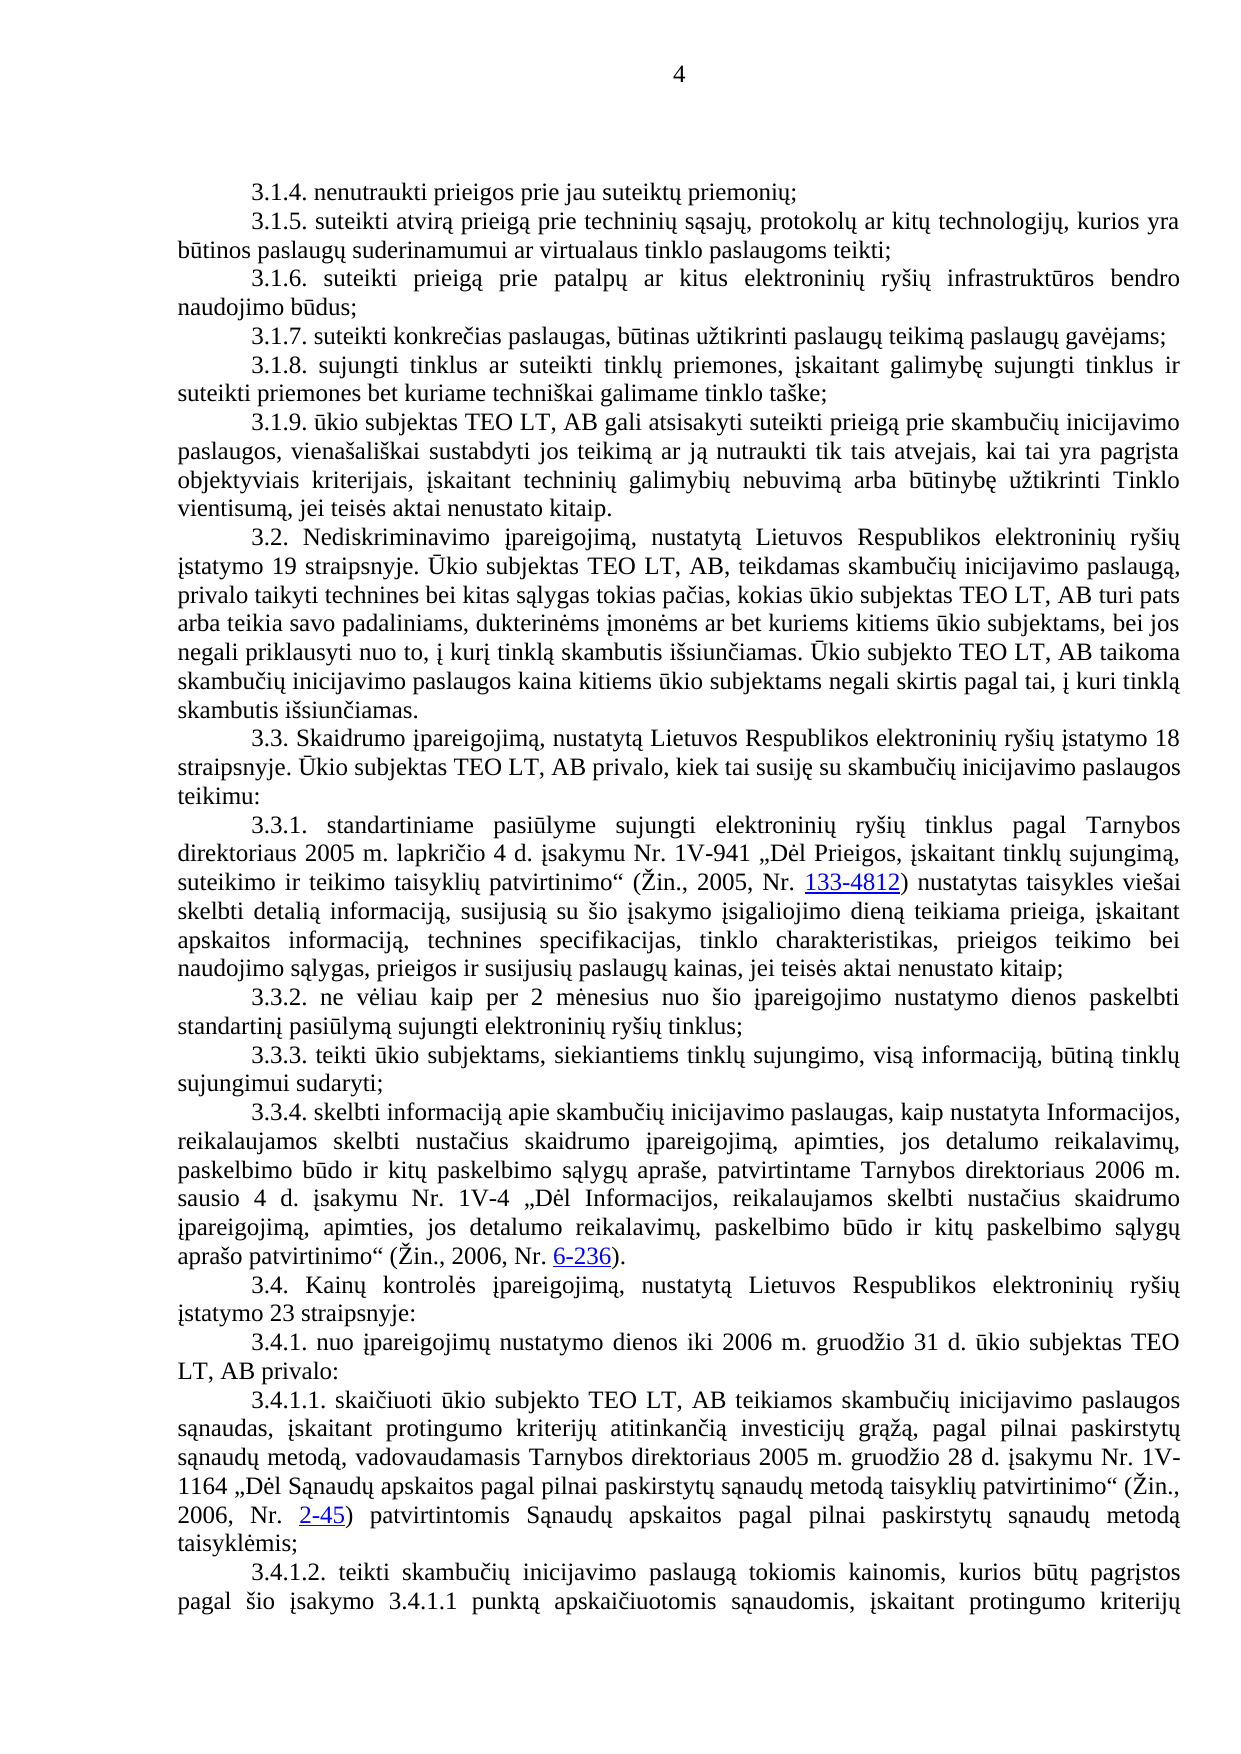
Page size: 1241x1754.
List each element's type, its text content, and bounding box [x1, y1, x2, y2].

text 3.1.4. nenutraukti prieigos prie jau suteiktų priemonių; [177, 177, 1181, 206]
text 3.4. Kainų kontrolės įpareigojimą, nustatytą Lietuvos Respublikos elektroninių ryšių įstatymo 23 straipsnyje: [177, 1270, 1181, 1327]
text 3.3.3. teikti ūkio subjektams, siekiantiems tinklų sujungimo, visą informaciją, būtiną tinklų sujungimui sudaryti; [177, 1040, 1181, 1097]
text 3.3.1. standartiniame pasiūlyme sujungti elektroninių ryšių tinklus pagal Tarnybos direktoriaus 2005 m. lapkričio 4 d. įsakymu Nr. 1V-941 „Dėl Prieigos, įskaitant tinklų sujungimą, suteikimo ir teikimo taisyklių patvirtinimo“ (Žin., 2005, Nr. 133-4812) nustatytas taisykles viešai skelbti detalią informaciją, susijusią su šio įsakymo įsigaliojimo dieną teikiama prieiga, įskaitant apskaitos informaciją, technines specifikacijas, tinklo charakteristikas, prieigos teikimo bei naudojimo sąlygas, prieigos ir susijusių paslaugų kainas, jei teisės aktai nenustato kitaip; [177, 810, 1181, 982]
text 3.1.9. ūkio subjektas TEO LT, AB gali atsisakyti suteikti prieigą prie skambučių inicijavimo paslaugos, vienašališkai sustabdyti jos teikimą ar ją nutraukti tik tais atvejais, kai tai yra pagrįsta objektyviais kriterijais, įskaitant techninių galimybių nebuvimą arba būtinybę užtikrinti Tinklo vientisumą, jei teisės aktai nenustato kitaip. [177, 407, 1181, 522]
text 3.1.8. sujungti tinklus ar suteikti tinklų priemones, įskaitant galimybę sujungti tinklus ir suteikti priemones bet kuriame techniškai galimame tinklo taške; [177, 350, 1181, 407]
text 3.1.7. suteikti konkrečias paslaugas, būtinas užtikrinti paslaugų teikimą paslaugų gavėjams; [177, 321, 1181, 350]
text 3.3.2. ne vėliau kaip per 2 mėnesius nuo šio įpareigojimo nustatymo dienos paskelbti standartinį pasiūlymą sujungti elektroninių ryšių tinklus; [177, 982, 1181, 1040]
text 3.3.4. skelbti informaciją apie skambučių inicijavimo paslaugas, kaip nustatyta Informacijos, reikalaujamos skelbti nustačius skaidrumo įpareigojimą, apimties, jos detalumo reikalavimų, paskelbimo būdo ir kitų paskelbimo sąlygų apraše, patvirtintame Tarnybos direktoriaus 2006 m. sausio 4 d. įsakymu Nr. 1V-4 „Dėl Informacijos, reikalaujamos skelbti nustačius skaidrumo įpareigojimą, apimties, jos detalumo reikalavimų, paskelbimo būdo ir kitų paskelbimo sąlygų aprašo patvirtinimo“ (Žin., 2006, Nr. 6-236). [177, 1097, 1181, 1270]
text 3.4.1.2. teikti skambučių inicijavimo paslaugą tokiomis kainomis, kurios būtų pagrįstos pagal šio įsakymo 3.4.1.1 punktą apskaičiuotomis sąnaudomis, įskaitant protingumo kriterijų [177, 1557, 1181, 1615]
text 3.4.1. nuo įpareigojimų nustatymo dienos iki 2006 m. gruodžio 31 d. ūkio subjektas TEO LT, AB privalo: [177, 1327, 1181, 1385]
text 3.1.6. suteikti prieigą prie patalpų ar kitus elektroninių ryšių infrastruktūros bendro naudojimo būdus; [177, 263, 1181, 321]
text 3.1.5. suteikti atvirą prieigą prie techninių sąsajų, protokolų ar kitų technologijų, kurios yra būtinos paslaugų suderinamumui ar virtualaus tinklo paslaugoms teikti; [177, 206, 1181, 263]
text 3.4.1.1. skaičiuoti ūkio subjekto TEO LT, AB teikiamos skambučių inicijavimo paslaugos sąnaudas, įskaitant protingumo kriterijų atitinkančią investicijų grąžą, pagal pilnai paskirstytų sąnaudų metodą, vadovaudamasis Tarnybos direktoriaus 2005 m. gruodžio 28 d. įsakymu Nr. 1V-1164 „Dėl Sąnaudų apskaitos pagal pilnai paskirstytų sąnaudų metodą taisyklių patvirtinimo“ (Žin., 2006, Nr. 2-45) patvirtintomis Sąnaudų apskaitos pagal pilnai paskirstytų sąnaudų metodą taisyklėmis; [177, 1385, 1181, 1557]
text 3.2. Nediskriminavimo įpareigojimą, nustatytą Lietuvos Respublikos elektroninių ryšių įstatymo 19 straipsnyje. Ūkio subjektas TEO LT, AB, teikdamas skambučių inicijavimo paslaugą, privalo taikyti technines bei kitas sąlygas tokias pačias, kokias ūkio subjektas TEO LT, AB turi pats arba teikia savo padaliniams, dukterinėms įmonėms ar bet kuriems kitiems ūkio subjektams, bei jos negali priklausyti nuo to, į kurį tinklą skambutis išsiunčiamas. Ūkio subjekto TEO LT, AB taikoma skambučių inicijavimo paslaugos kaina kitiems ūkio subjektams negali skirtis pagal tai, į kuri tinklą skambutis išsiunčiamas. [177, 522, 1181, 723]
text 3.3. Skaidrumo įpareigojimą, nustatytą Lietuvos Respublikos elektroninių ryšių įstatymo 18 straipsnyje. Ūkio subjektas TEO LT, AB privalo, kiek tai susiję su skambučių inicijavimo paslaugos teikimu: [177, 723, 1181, 810]
